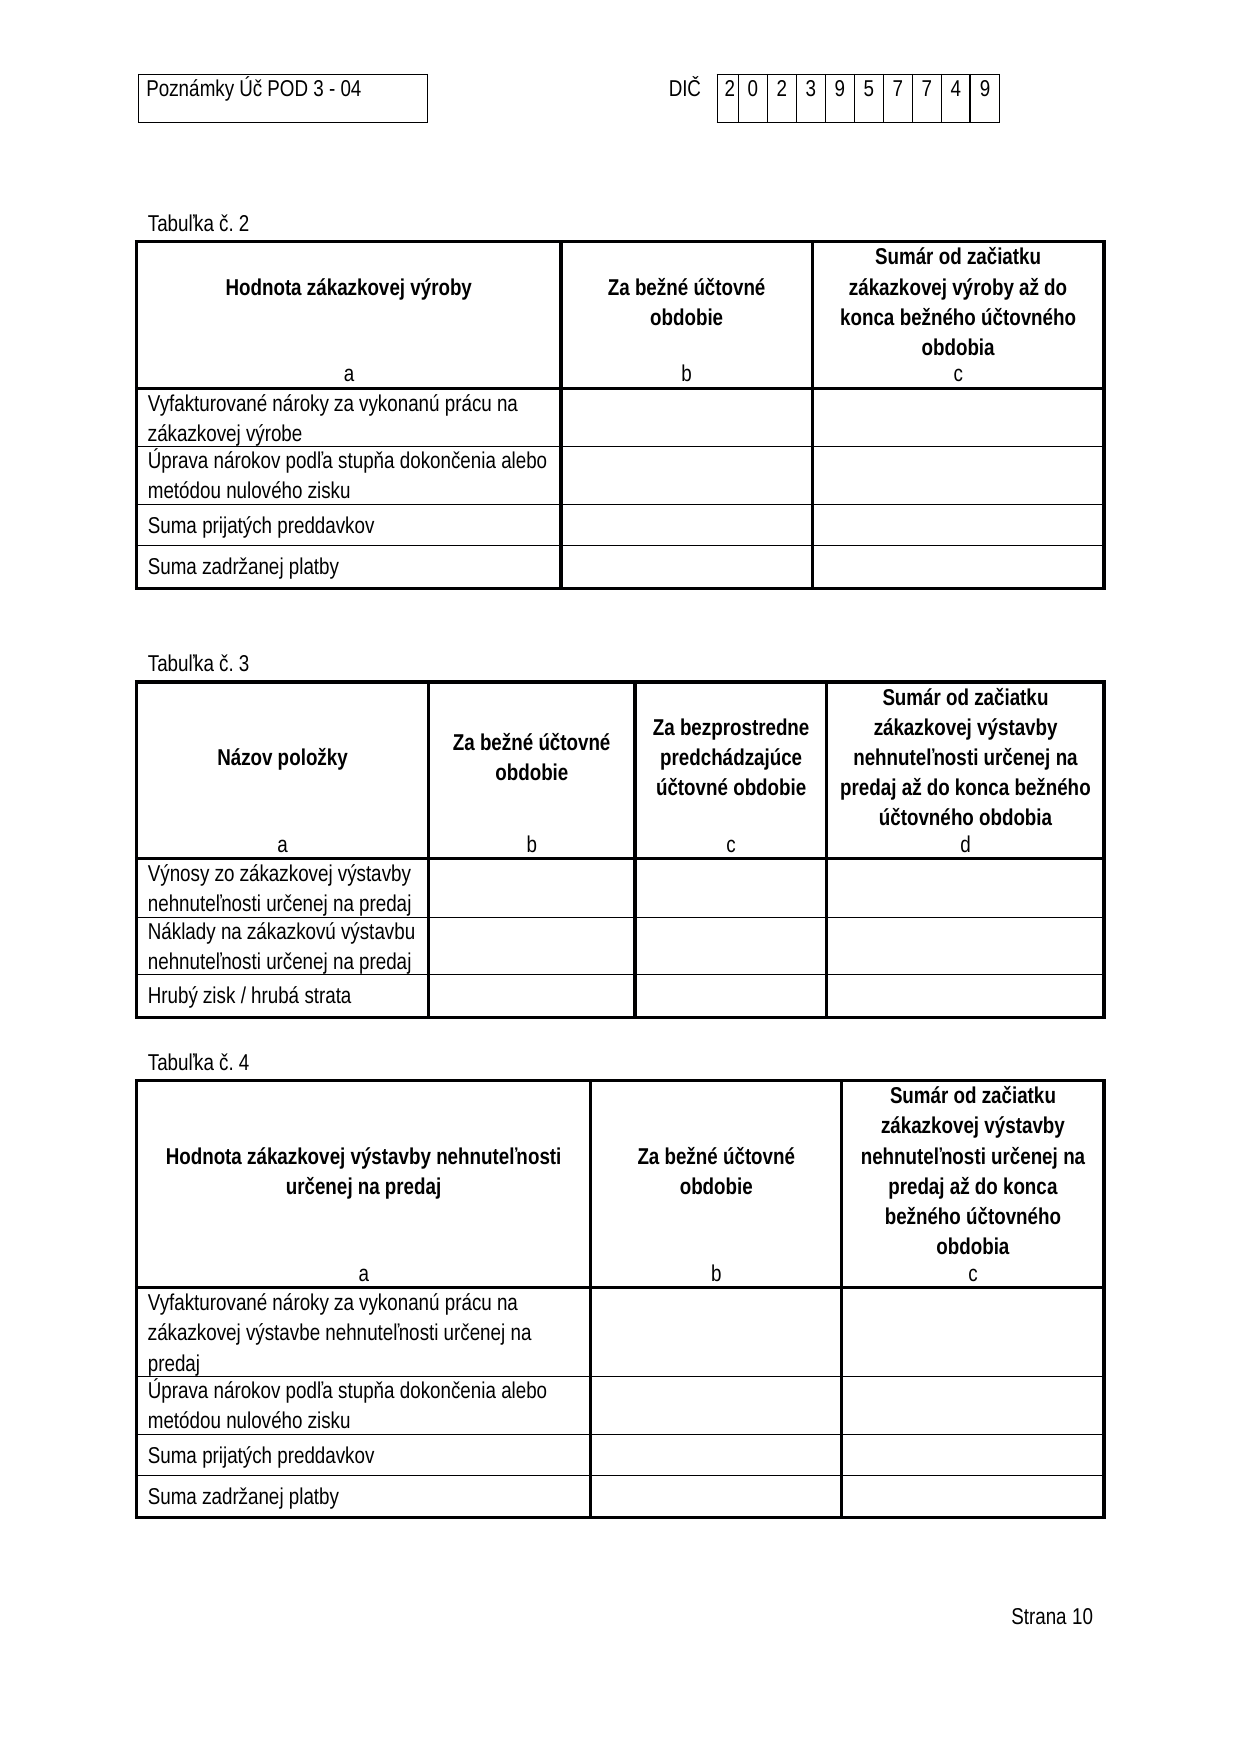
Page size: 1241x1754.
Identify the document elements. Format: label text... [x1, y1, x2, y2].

table_cell [637, 860, 825, 917]
table_cell Vyfakturované nároky za vykonanú prácu na zákazkovej výrobe [138, 390, 559, 446]
table_header Za bežné účtovné obdobie [430, 684, 633, 831]
table_cell [843, 1289, 1102, 1376]
table_cell a [138, 831, 427, 857]
table_cell [843, 1377, 1102, 1433]
table_cell c [814, 360, 1102, 387]
table_cell Suma prijatých preddavkov [138, 1435, 589, 1475]
table_cell [814, 447, 1102, 504]
table_cell Suma zadržanej platby [138, 1476, 589, 1516]
table_cell [814, 390, 1102, 446]
table_cell b [563, 360, 811, 387]
table_header Sumár od začiatku zákazkovej výstavby nehnuteľnosti určenej na predaj až do konca bežného účtovného obdobia [843, 1082, 1102, 1260]
table_cell [843, 1476, 1102, 1516]
table_cell Náklady na zákazkovú výstavbu nehnuteľnosti určenej na predaj [138, 918, 427, 974]
table_cell [563, 390, 811, 446]
table_header Za bežné účtovné obdobie [592, 1082, 840, 1260]
table_cell b [430, 831, 633, 857]
table_cell c [637, 831, 825, 857]
table_cell Suma prijatých preddavkov [138, 505, 559, 545]
table_cell Výnosy zo zákazkovej výstavby nehnuteľnosti určenej na predaj [138, 860, 427, 917]
table_cell [563, 546, 811, 587]
table_cell [814, 546, 1102, 587]
table_cell Hrubý zisk / hrubá strata [138, 975, 427, 1016]
title Tabuľka č. 4 [148, 1049, 1093, 1075]
table_header Za bežné účtovné obdobie [563, 243, 811, 360]
table_cell [563, 447, 811, 504]
table_cell [637, 918, 825, 974]
table_header Sumár od začiatku zákazkovej výroby až do konca bežného účtovného obdobia [814, 243, 1102, 360]
table_cell [430, 975, 633, 1016]
table_cell [843, 1435, 1102, 1475]
table_cell [592, 1377, 840, 1433]
table_cell c [843, 1260, 1102, 1286]
text Tabuľka č. 2 [148, 210, 1093, 236]
table_cell [563, 505, 811, 545]
table_cell [814, 505, 1102, 545]
table_header Za bezprostredne predchádzajúce účtovné obdobie [637, 684, 825, 831]
table_cell [430, 918, 633, 974]
table_cell [828, 975, 1102, 1016]
table_cell [828, 918, 1102, 974]
table_cell a [138, 1260, 589, 1286]
table_cell [637, 975, 825, 1016]
table_cell [592, 1435, 840, 1475]
table_cell a [138, 360, 559, 387]
table_cell [592, 1289, 840, 1376]
table_cell Úprava nárokov podľa stupňa dokončenia alebo metódou nulového zisku [138, 1377, 589, 1433]
table_cell [592, 1476, 840, 1516]
text Tabuľka č. 3 [148, 650, 1093, 676]
table_header Hodnota zákazkovej výstavby nehnuteľnosti určenej na predaj [138, 1082, 589, 1260]
table_cell b [592, 1260, 840, 1286]
table_header Sumár od začiatku zákazkovej výstavby nehnuteľnosti určenej na predaj až do konca bežného účtovného obdobia [828, 684, 1102, 831]
table_cell Suma zadržanej platby [138, 546, 559, 587]
table_cell Vyfakturované nároky za vykonanú prácu na zákazkovej výstavbe nehnuteľnosti určenej na predaj [138, 1289, 589, 1376]
table_cell [828, 860, 1102, 917]
table_cell [430, 860, 633, 917]
table_header Názov položky [138, 684, 427, 831]
table_cell Úprava nárokov podľa stupňa dokončenia alebo metódou nulového zisku [138, 447, 559, 504]
table_cell d [828, 831, 1102, 857]
table_header Hodnota zákazkovej výroby [138, 243, 559, 360]
